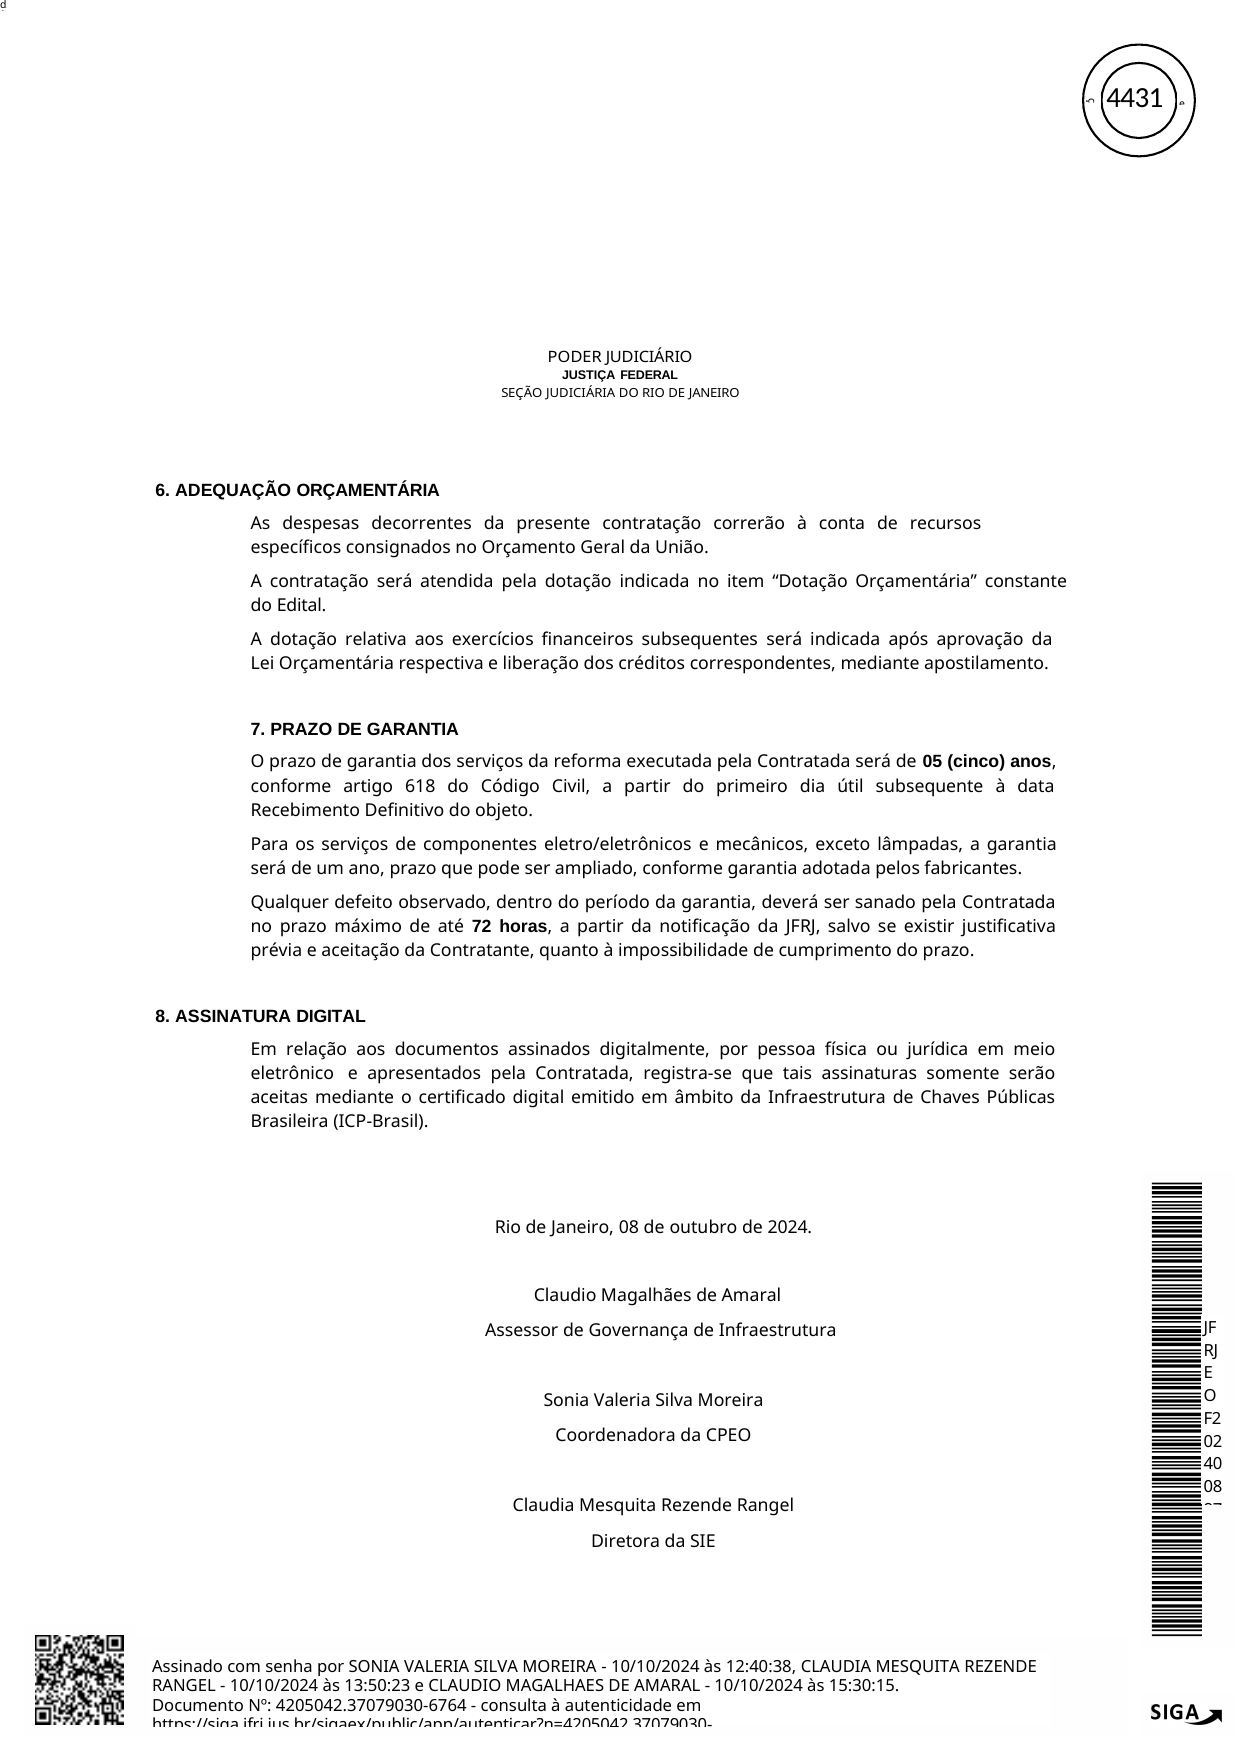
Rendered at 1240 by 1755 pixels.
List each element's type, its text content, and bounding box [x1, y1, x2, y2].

text e [1179, 97, 1193, 105]
text A dotação relativa aos exercícios financeiros subsequentes será indicada após aprovação da Lei Orçamentária respectiva e liberação dos créditos correspondentes, mediante apostilamento. [250, 626, 1069, 675]
text A contratação será atendida pela dotação indicada no item “Dotação Orçamentária” constante do Edital. [250, 568, 1069, 616]
text Sonia Valeria Silva Moreira Coordenadora da CPEO [493, 1387, 813, 1447]
text Rio de Janeiro, 08 de outubro de 2024. [493, 1214, 813, 1238]
text O prazo de garantia dos serviços da reforma executada pela Contratada será de 05 (cinco) anos, conforme artigo 618 do Código Civil, a partir do primeiro dia útil subsequente à data Recebimento Definitivo do objeto. [250, 749, 1056, 821]
text SEÇÃO JUDICIÁRIA DO RIO DE JANEIRO [175, 384, 1065, 401]
text PODER JUDICIÁRIO [175, 346, 1065, 367]
list ASSINATURA DIGITAL [155, 1005, 1069, 1026]
text JFRJEOF202400887V03 [1203, 1316, 1224, 1504]
text Qualquer defeito observado, dentro do período da garantia, deverá ser sanado pela Contratada no prazo máximo de até 72 horas, a partir da notificação da JFRJ, salvo se existir justificativa prévia e aceitação da Contratante, quanto à impossibilidade de cumprimento do prazo. [250, 889, 1056, 962]
text d [0, 0, 6, 10]
text As despesas decorrentes da presente contratação correrão à conta de recursos específicos consignados no Orçamento Geral da União. [250, 510, 1069, 558]
text Claudia Mesquita Rezende Rangel Diretora da SIE [493, 1493, 813, 1552]
text ç [1085, 98, 1099, 106]
list ADEQUAÇÃO ORÇAMENTÁRIA [155, 480, 1069, 500]
list PRAZO DE GARANTIA [250, 719, 1069, 739]
text Claudio Magalhães de Amaral Assessor de Governança de Infraestrutura [485, 1282, 842, 1342]
text Para os serviços de componentes eletro/eletrônicos e mecânicos, exceto lâmpadas, a garantia será de um ano, prazo que pode ser ampliado, conforme garantia adotada pelos fabricantes. [250, 831, 1056, 879]
text JUSTIÇA FEDERAL [175, 367, 1065, 382]
text Em relação aos documentos assinados digitalmente, por pessoa física ou jurídica em meio eletrônico e apresentados pela Contratada, registra-se que tais assinaturas somente serão aceitas mediante o certificado digital emitido em âmbito da Infraestrutura de Chaves Públicas Brasileira (ICP-Brasil). [250, 1036, 1056, 1133]
